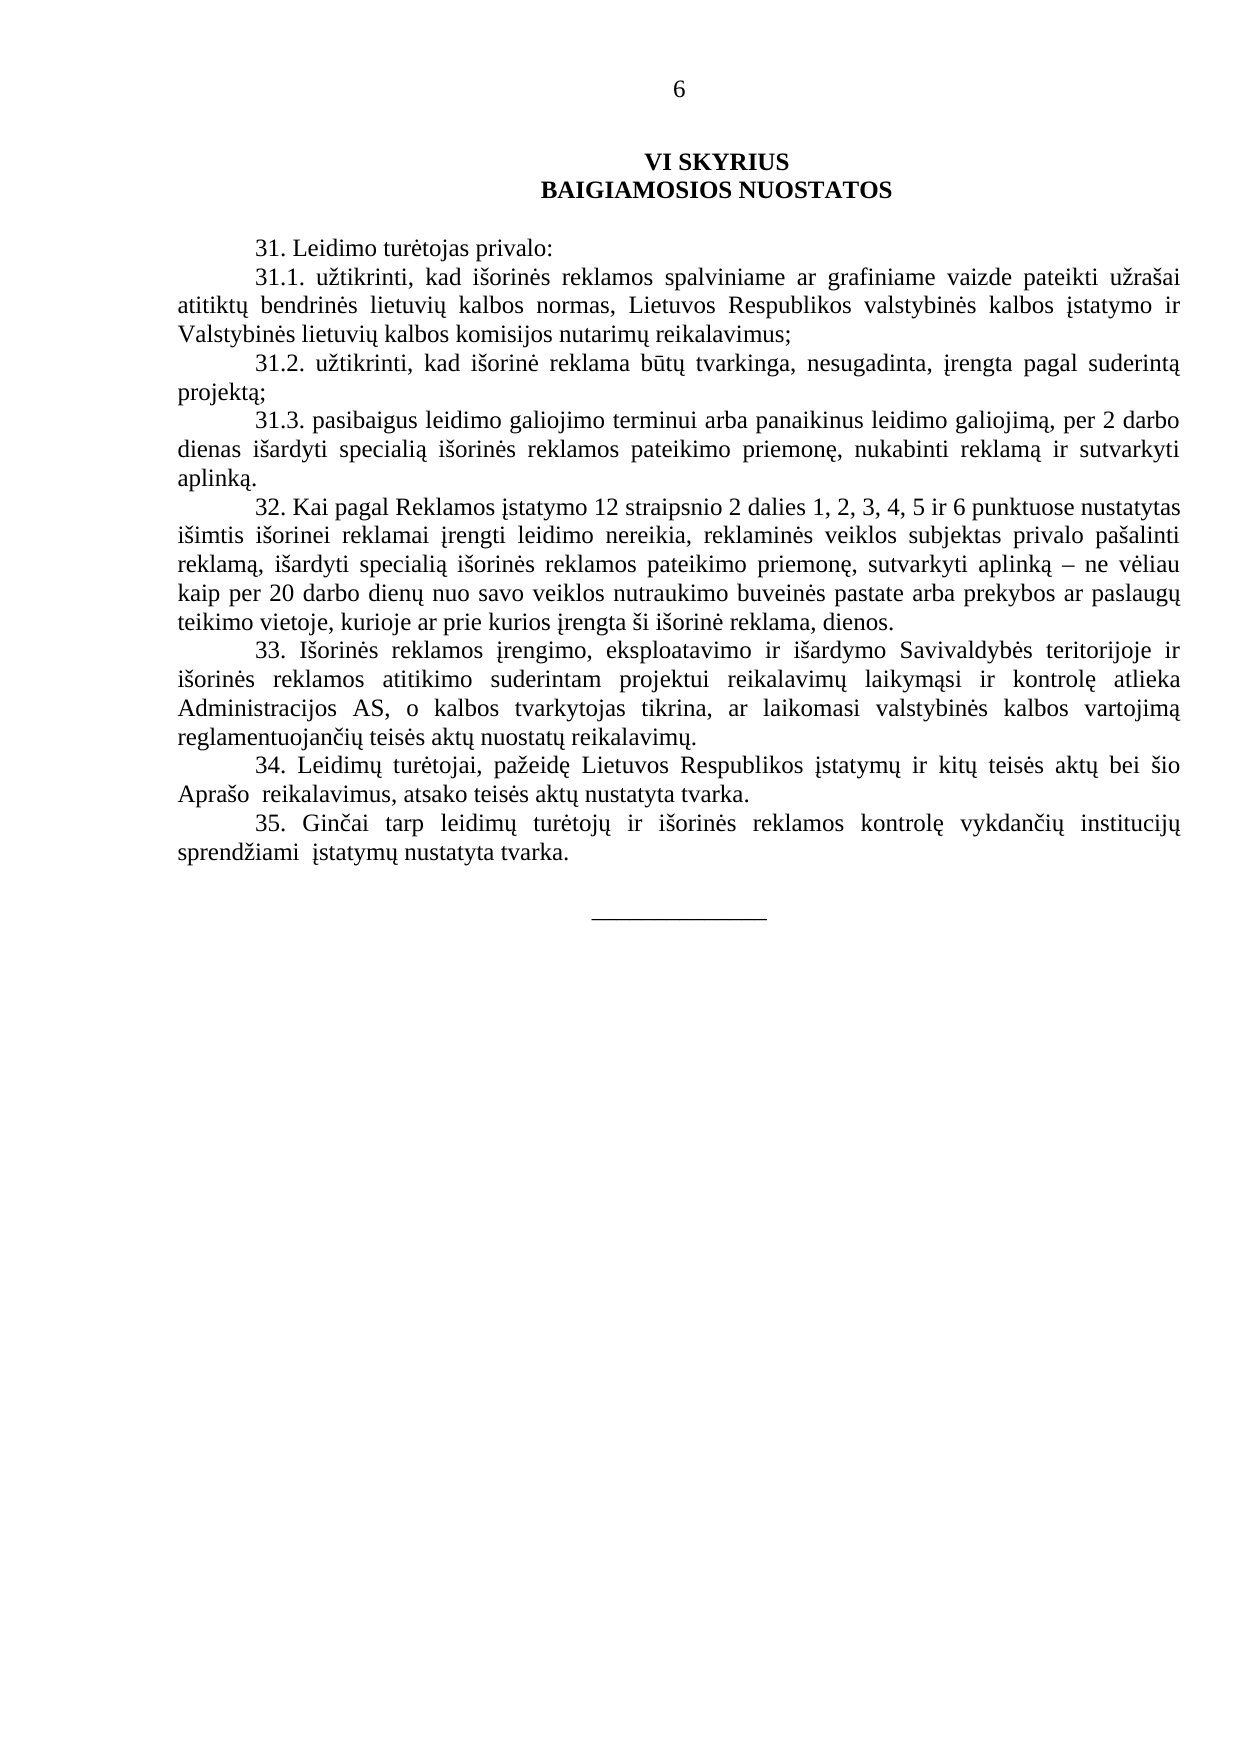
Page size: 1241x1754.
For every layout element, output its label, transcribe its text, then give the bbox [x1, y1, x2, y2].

text 31. Leidimo turėtojas privalo: [177, 233, 1181, 262]
text 31.2. užtikrinti, kad išorinė reklama būtų tvarkinga, nesugadinta, įrengta pagal suderintą projektą; [177, 348, 1181, 406]
text 33. Išorinės reklamos įrengimo, eksploatavimo ir išardymo Savivaldybės teritorijoje ir išorinės reklamos atitikimo suderintam projektui reikalavimų laikymąsi ir kontrolę atlieka Administracijos AS, o kalbos tvarkytojas tikrina, ar laikomasi valstybinės kalbos vartojimą reglamentuojančių teisės aktų nuostatų reikalavimų. [177, 636, 1181, 751]
text 31.3. pasibaigus leidimo galiojimo terminui arba panaikinus leidimo galiojimą, per 2 darbo dienas išardyti specialią išorinės reklamos pateikimo priemonę, nukabinti reklamą ir sutvarkyti aplinką. [177, 406, 1181, 492]
text 32. Kai pagal Reklamos įstatymo 12 straipsnio 2 dalies 1, 2, 3, 4, 5 ir 6 punktuose nustatytas išimtis išorinei reklamai įrengti leidimo nereikia, reklaminės veiklos subjektas privalo pašalinti reklamą, išardyti specialią išorinės reklamos pateikimo priemonę, sutvarkyti aplinką – ne vėliau kaip per 20 darbo dienų nuo savo veiklos nutraukimo buveinės pastate arba prekybos ar paslaugų teikimo vietoje, kurioje ar prie kurios įrengta ši išorinė reklama, dienos. [177, 492, 1181, 636]
text 31.1. užtikrinti, kad išorinės reklamos spalviniame ar grafiniame vaizde pateikti užrašai atitiktų bendrinės lietuvių kalbos normas, Lietuvos Respublikos valstybinės kalbos įstatymo ir Valstybinės lietuvių kalbos komisijos nutarimų reikalavimus; [177, 262, 1181, 348]
text VI SKYRIUS [177, 147, 1181, 176]
text 34. Leidimų turėtojai, pažeidę Lietuvos Respublikos įstatymų ir kitų teisės aktų bei šio Aprašo reikalavimus, atsako teisės aktų nustatyta tvarka. [177, 751, 1181, 808]
text 35. Ginčai tarp leidimų turėtojų ir išorinės reklamos kontrolę vykdančių institucijų sprendžiami įstatymų nustatyta tvarka. [177, 808, 1181, 866]
text ______________ [177, 894, 1181, 923]
text BAIGIAMOSIOS NUOSTATOS [177, 176, 1181, 204]
